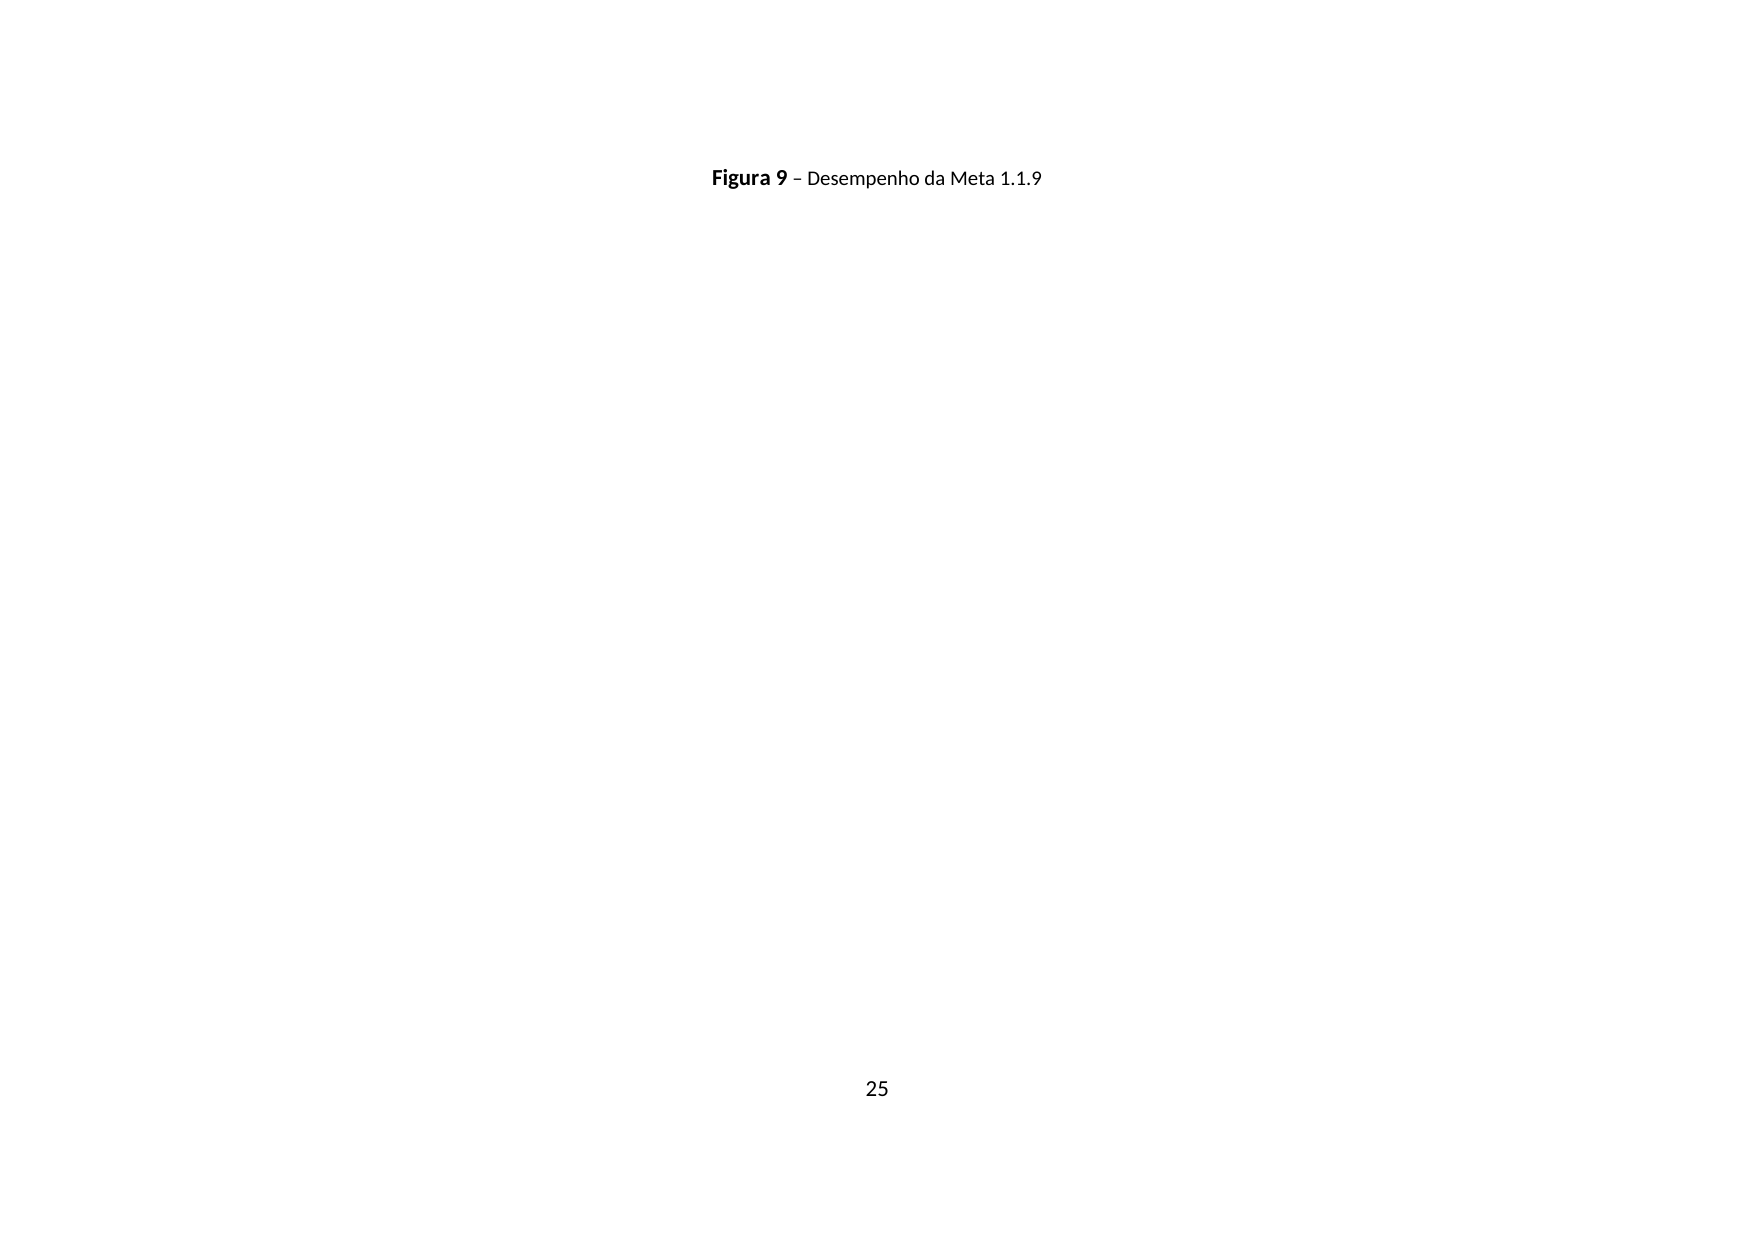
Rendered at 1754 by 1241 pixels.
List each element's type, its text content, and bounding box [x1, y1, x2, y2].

text Figura 9 – Desempenho da Meta 1.1.9 [150, 163, 1604, 191]
